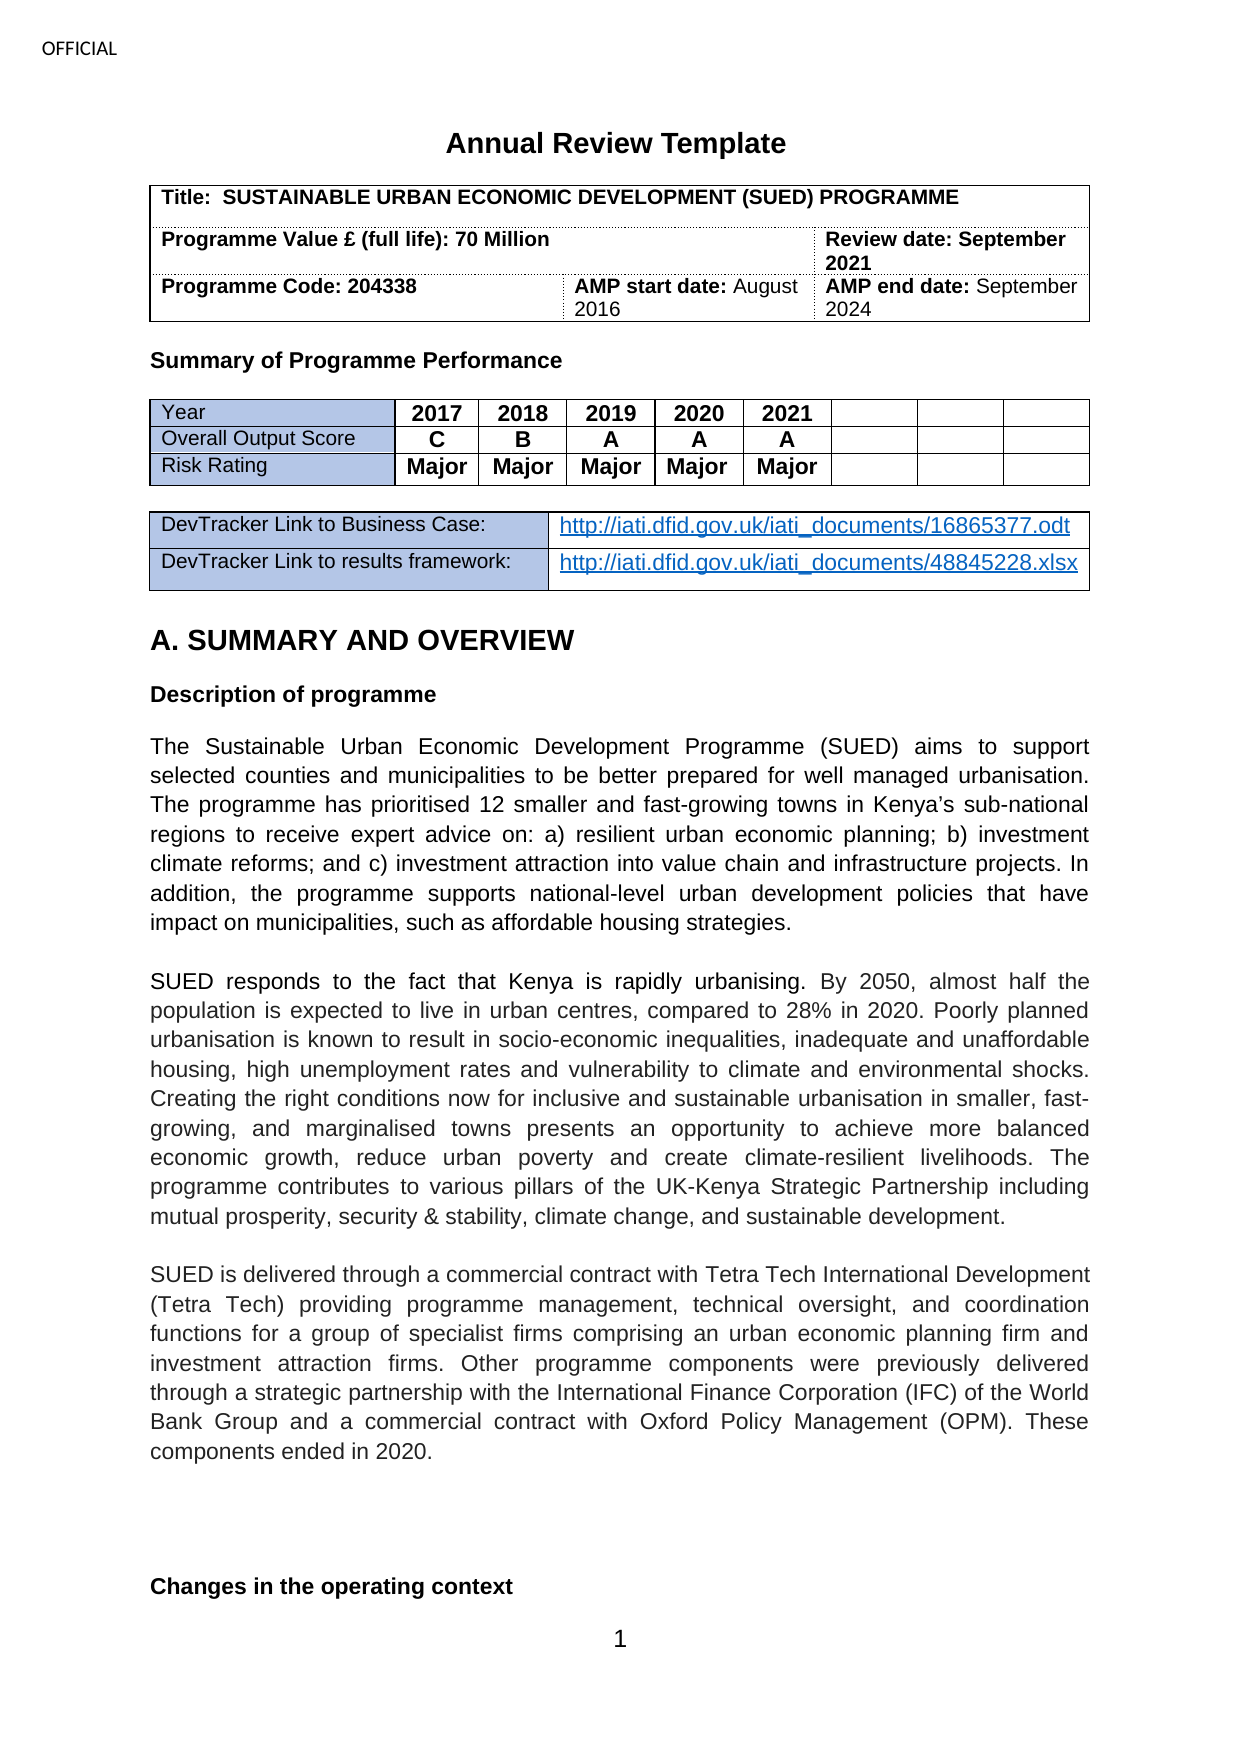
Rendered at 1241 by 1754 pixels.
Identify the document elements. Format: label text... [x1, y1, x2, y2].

table_cell A [567, 427, 654, 452]
table_cell AMP start date: August 2016 [563, 274, 814, 321]
table_cell Programme Value £ (full life): 70 Million [151, 227, 814, 274]
table_header [1004, 400, 1089, 426]
table_cell http://iati.dfid.gov.uk/iati_documents/48845228.xlsx [549, 549, 1089, 590]
table_header Title: SUSTAINABLE URBAN ECONOMIC DEVELOPMENT (SUED) PROGRAMME [151, 186, 1089, 227]
table_cell [1004, 427, 1089, 452]
table_header [832, 400, 917, 426]
table_cell C [396, 427, 478, 452]
text SUED responds to the fact that Kenya is rapidly urbanising. By 2050, almost half the population is expected to live in urban centres, compared to 28% in 2020. Poorly planned urbanisation is known to result in socio-economic inequalities, inadequate and unaffordable housing, high unemployment rates and vulnerability to climate and environmental shocks. Creating the right conditions now for inclusive and sustainable urbanisation in smaller, fast-growing, and marginalised towns presents an opportunity to achieve more balanced economic growth, reduce urban poverty and create climate-resilient livelihoods. The programme contributes to various pillars of the UK-Kenya Strategic Partnership including mutual prosperity, security & stability, climate change, and sustainable development. [150, 968, 1090, 1229]
text Description of programme [150, 682, 1090, 708]
table_cell Major [567, 454, 654, 485]
subtitle Annual Review Template [150, 127, 1090, 159]
table_cell Major [744, 454, 831, 485]
table_header 2018 [479, 400, 566, 426]
text A. SUMMARY AND OVERVIEW [150, 624, 1090, 657]
table_cell Risk Rating [151, 454, 394, 485]
table_header 2017 [396, 400, 478, 426]
table_header 2021 [744, 400, 831, 426]
table_cell Major [479, 454, 566, 485]
table_cell [918, 427, 1003, 452]
table_cell DevTracker Link to results framework: [150, 549, 548, 590]
text The Sustainable Urban Economic Development Programme (SUED) aims to support selected counties and municipalities to be better prepared for well managed urbanisation. The programme has prioritised 12 smaller and fast-growing towns in Kenya’s sub-national regions to receive expert advice on: a) resilient urban economic planning; b) investment climate reforms; and c) investment attraction into value chain and infrastructure projects. In addition, the programme supports national-level urban development policies that have impact on municipalities, such as affordable housing strategies. [150, 733, 1090, 935]
table_cell Major [396, 454, 478, 485]
table_cell Review date: September 2021 [814, 227, 1089, 274]
text Changes in the operating context [150, 1574, 1090, 1600]
table_cell AMP end date: September 2024 [814, 274, 1089, 321]
table_cell Major [656, 454, 743, 485]
table_header DevTracker Link to Business Case: [150, 513, 548, 548]
table_header http://iati.dfid.gov.uk/iati_documents/16865377.odt [549, 513, 1089, 548]
table_cell A [744, 427, 831, 452]
table_cell [832, 427, 917, 452]
text SUED is delivered through a commercial contract with Tetra Tech International Development (Tetra Tech) providing programme management, technical oversight, and coordination functions for a group of specialist firms comprising an urban economic planning firm and investment attraction firms. Other programme components were previously delivered through a strategic partnership with the International Finance Corporation (IFC) of the World Bank Group and a commercial contract with Oxford Policy Management (OPM). These components ended in 2020. [150, 1262, 1090, 1464]
table_header 2020 [656, 400, 743, 426]
table_cell Overall Output Score [151, 427, 394, 452]
table_cell [832, 454, 917, 485]
table_cell Programme Code: 204338 [151, 274, 563, 321]
table_cell [918, 454, 1003, 485]
table_cell A [656, 427, 743, 452]
text Summary of Programme Performance [150, 348, 1090, 373]
table_header [918, 400, 1003, 426]
table_cell [1004, 454, 1089, 485]
table_header 2019 [567, 400, 654, 426]
table_header Year [151, 400, 394, 426]
table_cell B [479, 427, 566, 452]
